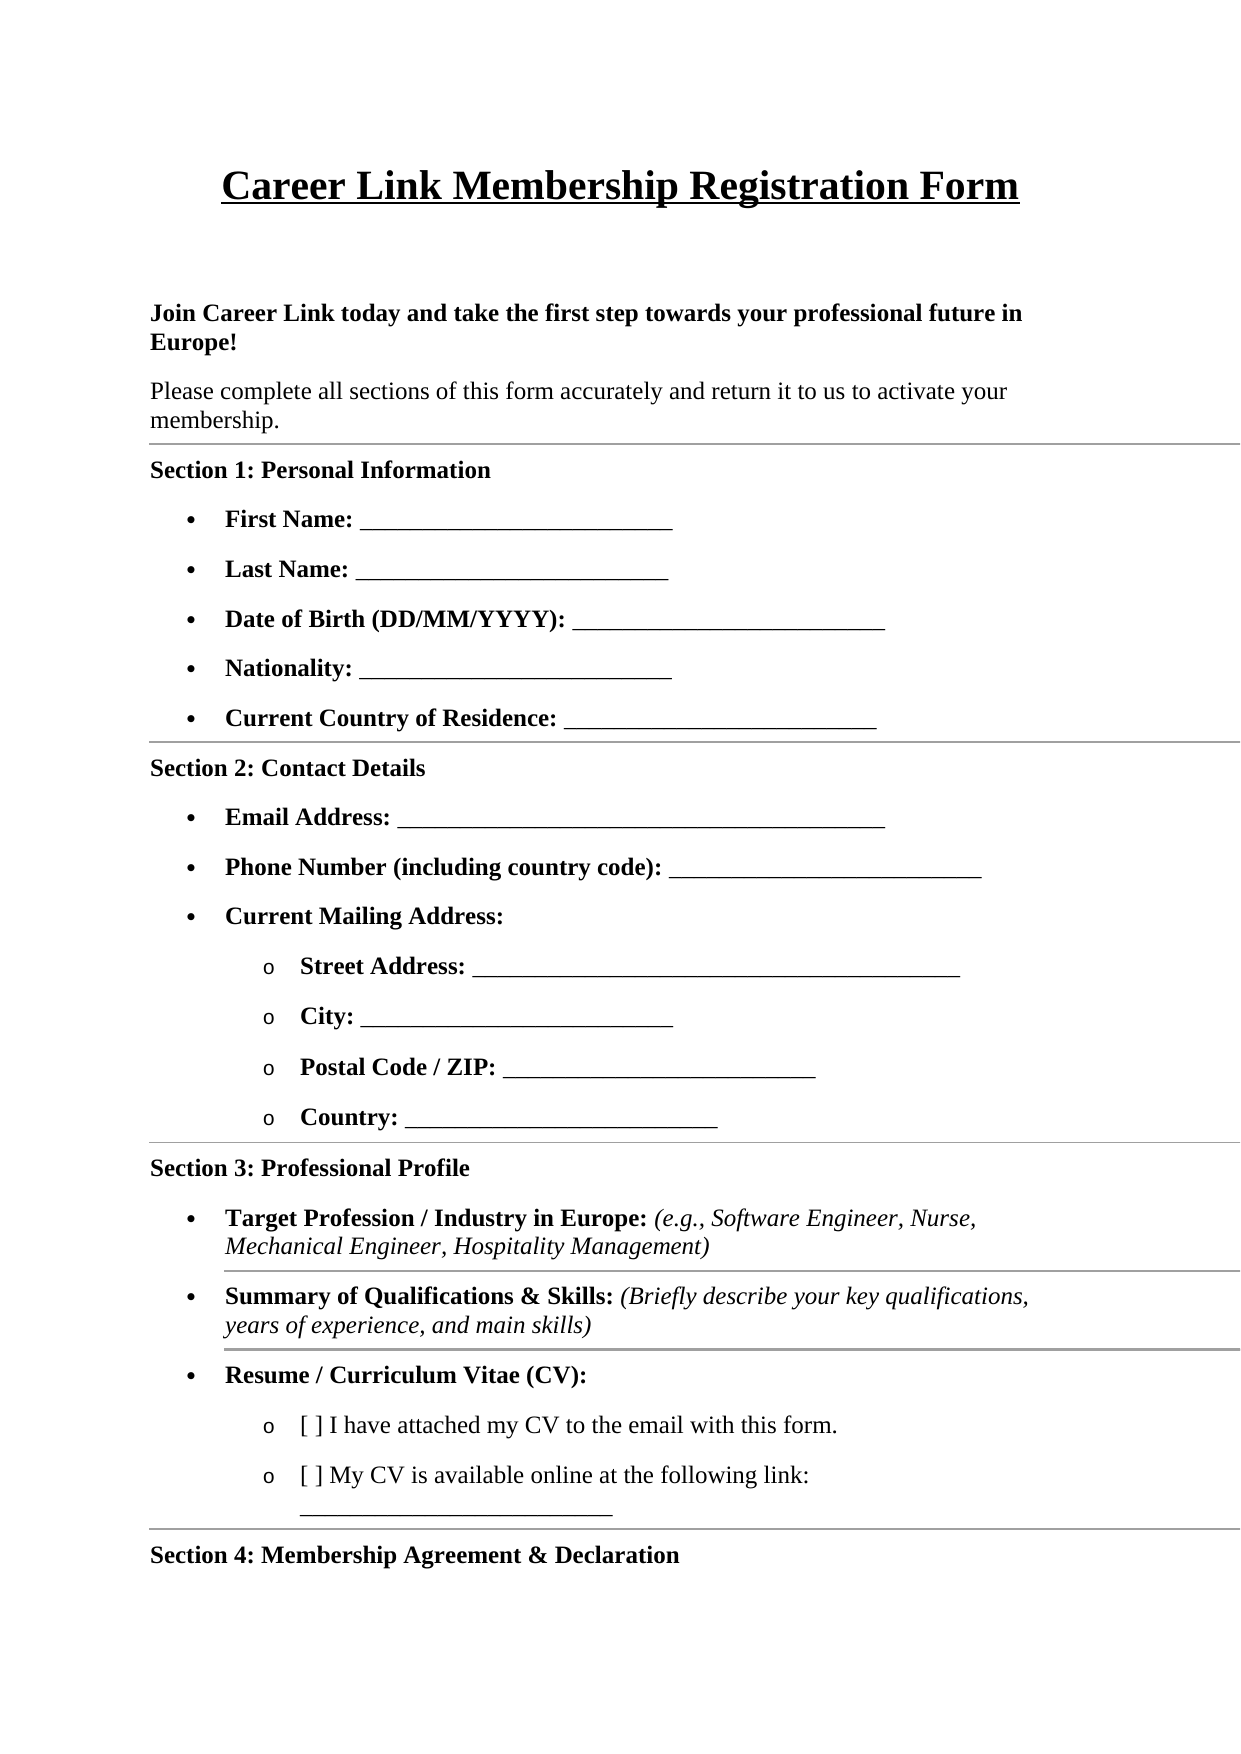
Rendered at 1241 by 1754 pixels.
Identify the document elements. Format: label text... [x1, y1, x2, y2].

list Email Address: _______________________________________ [187, 802, 1090, 831]
list Nationality: _________________________ [187, 653, 1090, 682]
subtitle Section 2: Contact Details [150, 753, 1090, 781]
subtitle Career Link Membership Registration Form [150, 160, 1090, 208]
list City: _________________________ [262, 1001, 1090, 1031]
list Country: _________________________ [262, 1102, 1090, 1132]
subtitle Section 1: Personal Information [150, 455, 1090, 484]
list Resume / Curriculum Vitae (CV): [187, 1361, 1090, 1389]
text Please complete all sections of this form accurately and return it to us to activate your membership. [150, 376, 1090, 434]
subtitle Section 3: Professional Profile [150, 1153, 1090, 1182]
list Date of Birth (DD/MM/YYYY): _________________________ [187, 604, 1090, 632]
list Current Mailing Address: [187, 901, 1090, 930]
list Phone Number (including country code): _________________________ [187, 852, 1090, 881]
text Join Career Link today and take the first step towards your professional future in Europe! [150, 298, 1090, 355]
list Summary of Qualifications & Skills: (Briefly describe your key qualifications, years of experience, and main skills) [187, 1281, 1090, 1339]
subtitle Section 4: Membership Agreement & Declaration [150, 1540, 1090, 1569]
list Postal Code / ZIP: _________________________ [262, 1052, 1090, 1081]
list Current Country of Residence: _________________________ [187, 703, 1090, 732]
list First Name: _________________________ [187, 504, 1090, 533]
list Last Name: _________________________ [187, 554, 1090, 583]
list [ ] I have attached my CV to the email with this form. [262, 1410, 1090, 1440]
list Street Address: _______________________________________ [262, 951, 1090, 981]
list [ ] My CV is available online at the following link: _________________________ [262, 1461, 1090, 1519]
list Target Profession / Industry in Europe: (e.g., Software Engineer, Nurse, Mechanical Engineer, Hospitality Management) [187, 1203, 1090, 1260]
